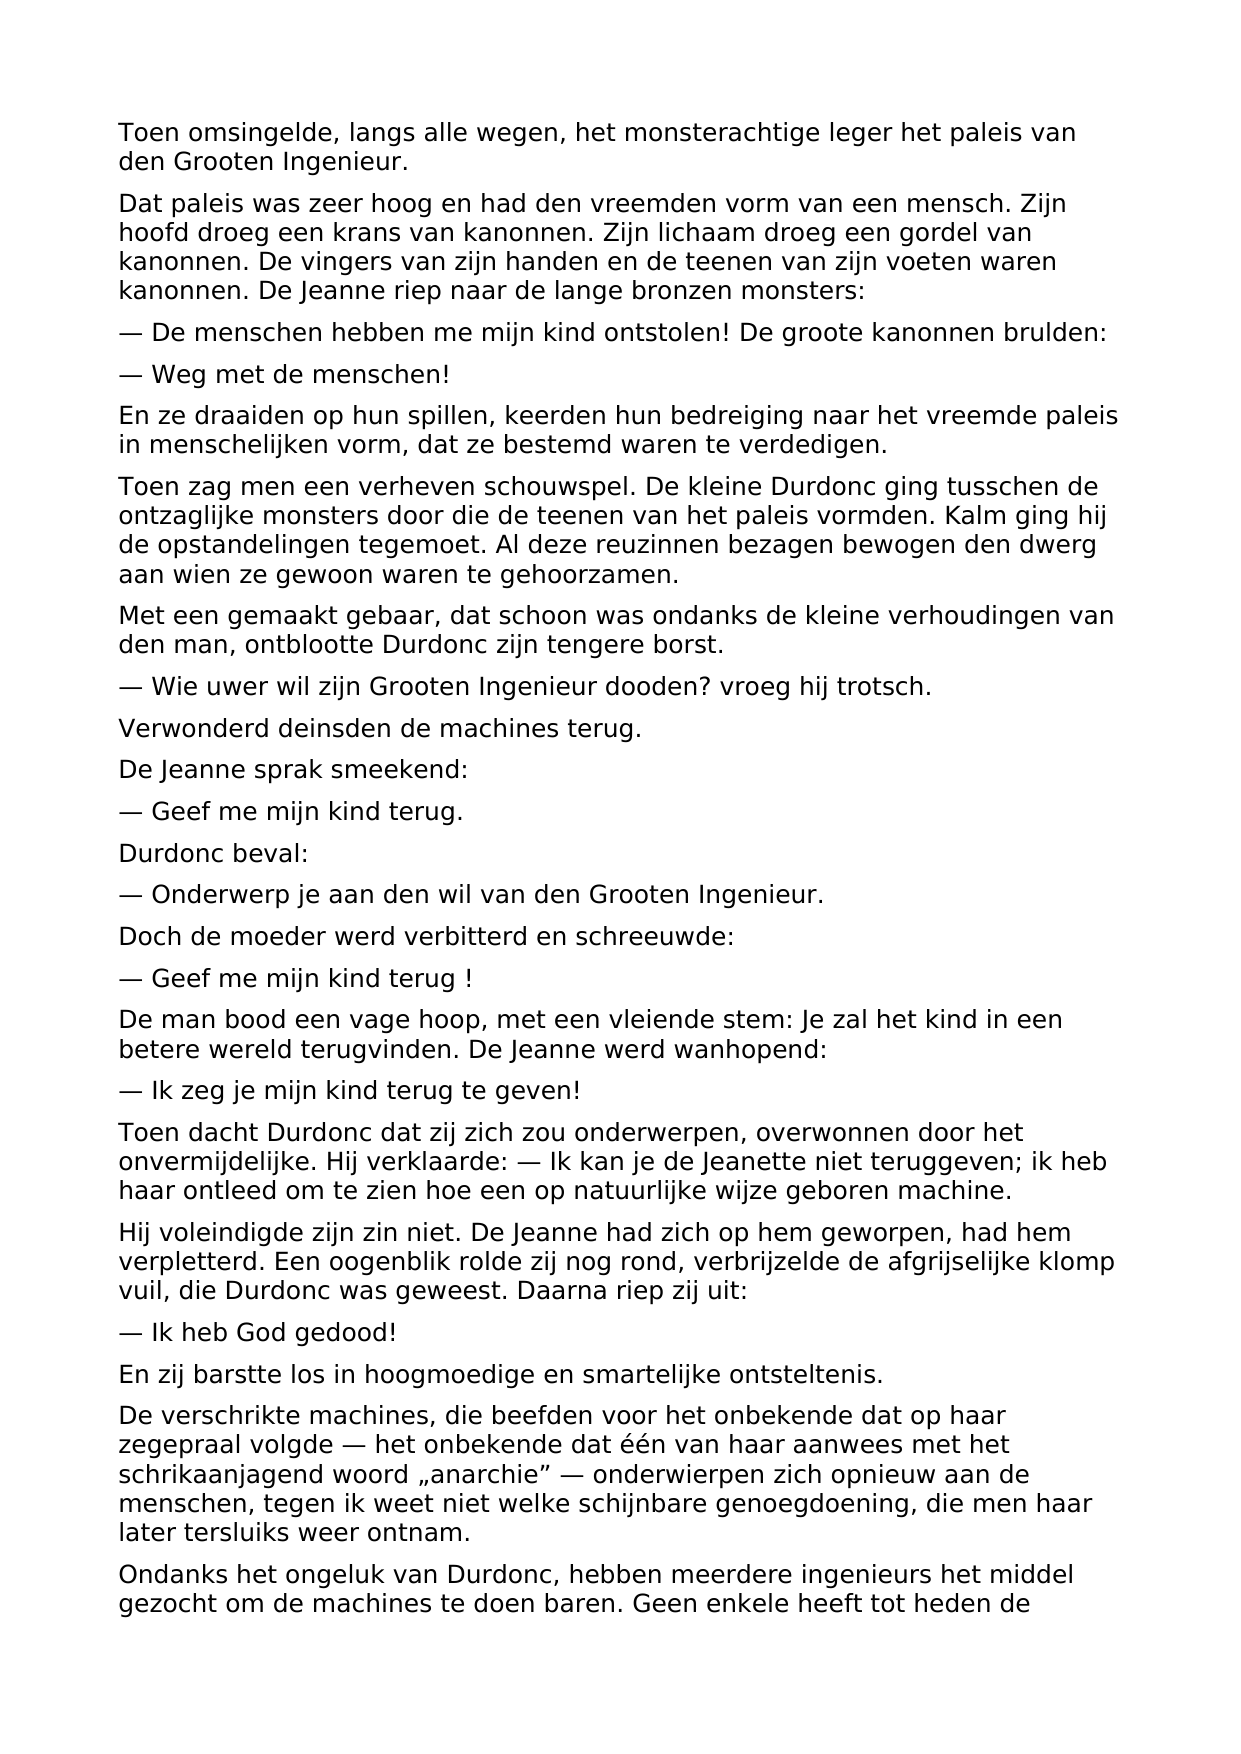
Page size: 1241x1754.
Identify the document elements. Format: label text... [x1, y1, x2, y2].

text — Wie uwer wil zijn Grooten Ingenieur dooden? vroeg hij trotsch. [118, 672, 1122, 701]
text Toen zag men een verheven schouwspel. De kleine Durdonc ging tusschen de ontzaglijke monsters door die de teenen van het paleis vormden. Kalm ging hij de opstandelingen tegemoet. Al deze reuzinnen bezagen bewogen den dwerg aan wien ze gewoon waren te gehoorzamen. [118, 472, 1122, 589]
text Met een gemaakt gebaar, dat schoon was ondanks de kleine verhoudingen van den man, ontblootte Durdonc zijn tengere borst. [118, 601, 1122, 660]
text Ondanks het ongeluk van Durdonc, hebben meerdere ingenieurs het middel gezocht om de machines te doen baren. Geen enkele heeft tot heden de [118, 1560, 1122, 1618]
text — Ik heb God gedood! [118, 1318, 1122, 1347]
text Durdonc beval: [118, 839, 1122, 868]
text — De menschen hebben me mijn kind ontstolen! De groote kanonnen brulden: [118, 318, 1122, 347]
text En zij barstte los in hoogmoedige en smartelijke ontsteltenis. [118, 1360, 1122, 1389]
text — Geef me mijn kind terug ! [118, 964, 1122, 993]
text Hij voleindigde zijn zin niet. De Jeanne had zich op hem geworpen, had hem verpletterd. Een oogenblik rolde zij nog rond, verbrijzelde de afgrijselijke klomp vuil, die Durdonc was geweest. Daarna riep zij uit: [118, 1218, 1122, 1306]
text En ze draaiden op hun spillen, keerden hun bedreiging naar het vreemde paleis in menschelijken vorm, dat ze bestemd waren te verdedigen. [118, 401, 1122, 460]
text Toen dacht Durdonc dat zij zich zou onderwerpen, overwonnen door het onvermijdelijke. Hij verklaarde: — Ik kan je de Jeanette niet teruggeven; ik heb haar ontleed om te zien hoe een op natuurlijke wijze geboren machine. [118, 1118, 1122, 1206]
text Doch de moeder werd verbitterd en schreeuwde: [118, 922, 1122, 951]
text De Jeanne sprak smeekend: [118, 756, 1122, 785]
text — Onderwerp je aan den wil van den Grooten Ingenieur. [118, 881, 1122, 910]
text De man bood een vage hoop, met een vleiende stem: Je zal het kind in een betere wereld terugvinden. De Jeanne werd wanhopend: [118, 1006, 1122, 1064]
text — Weg met de menschen! [118, 360, 1122, 389]
text De verschrikte machines, die beefden voor het onbekende dat op haar zegepraal volgde — het onbekende dat één van haar aanwees met het schrikaanjagend woord „anarchie” — onderwierpen zich opnieuw aan de menschen, tegen ik weet niet welke schijnbare genoegdoening, die men haar later tersluiks weer ontnam. [118, 1401, 1122, 1547]
text — Ik zeg je mijn kind terug te geven! [118, 1076, 1122, 1106]
text Dat paleis was zeer hoog en had den vreemden vorm van een mensch. Zijn hoofd droeg een krans van kanonnen. Zijn lichaam droeg een gordel van kanonnen. De vingers van zijn handen en de teenen van zijn voeten waren kanonnen. De Jeanne riep naar de lange bronzen monsters: [118, 189, 1122, 306]
text Verwonderd deinsden de machines terug. [118, 714, 1122, 743]
text — Geef me mijn kind terug. [118, 797, 1122, 826]
text Toen omsingelde, langs alle wegen, het monsterachtige leger het paleis van den Grooten Ingenieur. [118, 118, 1122, 176]
